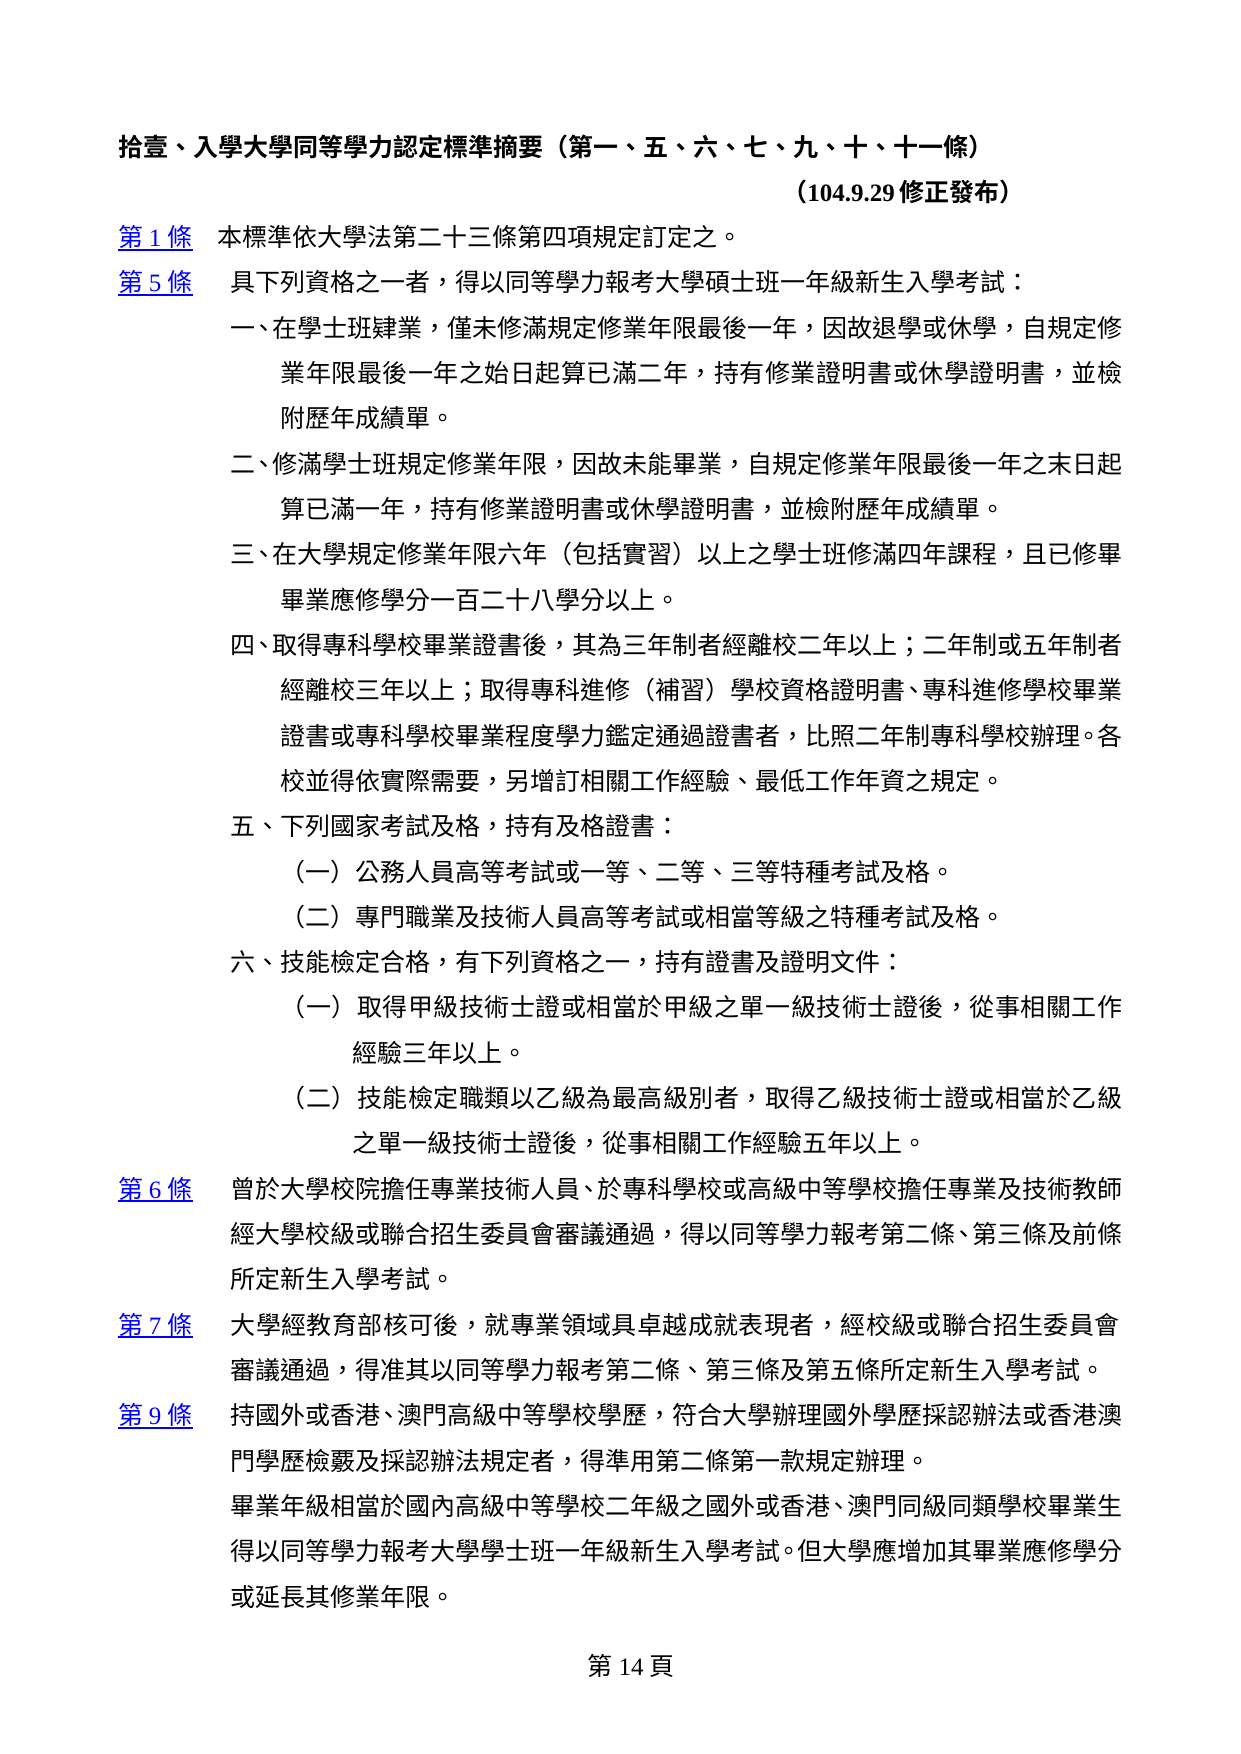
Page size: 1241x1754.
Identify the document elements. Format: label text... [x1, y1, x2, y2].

text 第 6 條 曾於大學校院擔任專業技術人員、於專科學校或高級中等學校擔任專業及技術教師，經大學校級或聯合招生委員會審議通過，得以同等學力報考第二條、第三條及前條所定新生入學考試。 [118, 1169, 1122, 1296]
text 第 7 條 大學經教育部核可後，就專業領域具卓越成就表現者，經校級或聯合招生委員會審議通過，得准其以同等學力報考第二條、第三條及第五條所定新生入學考試。 [118, 1305, 1122, 1387]
subtitle 拾壹、入學大學同等學力認定標準摘要（第一、五、六、七、九、十、十一條） [118, 127, 1122, 163]
text 第 5 條 具下列資格之一者，得以同等學力報考大學碩士班一年級新生入學考試： [118, 263, 1122, 299]
text 第 9 條 持國外或香港、澳門高級中等學校學歷，符合大學辦理國外學歷採認辦法或香港澳門學歷檢覈及採認辦法規定者，得準用第二條第一款規定辦理。 [118, 1396, 1122, 1477]
text 四、取得專科學校畢業證書後，其為三年制者經離校二年以上；二年制或五年制者經離校三年以上；取得專科進修（補習）學校資格證明書、專科進修學校畢業證書或專科學校畢業程度學力鑑定通過證書者，比照二年制專科學校辦理。各校並得依實際需要，另增訂相關工作經驗、最低工作年資之規定。 [230, 625, 1122, 798]
text （一）取得甲級技術士證或相當於甲級之單一級技術士證後，從事相關工作經驗三年以上。 [280, 988, 1122, 1069]
text 六、技能檢定合格，有下列資格之一，持有證書及證明文件： [230, 943, 1122, 979]
text （二）專門職業及技術人員高等考試或相當等級之特種考試及格。 [280, 897, 1122, 933]
text 一、在學士班肄業，僅未修滿規定修業年限最後一年，因故退學或休學，自規定修業年限最後一年之始日起算已滿二年，持有修業證明書或休學證明書，並檢附歷年成績單。 [230, 308, 1122, 435]
text 第 1 條 本標準依大學法第二十三條第四項規定訂定之。 [118, 218, 1122, 254]
text 三、在大學規定修業年限六年（包括實習）以上之學士班修滿四年課程，且已修畢畢業應修學分一百二十八學分以上。 [230, 535, 1122, 616]
text （二）技能檢定職類以乙級為最高級別者，取得乙級技術士證或相當於乙級之單一級技術士證後，從事相關工作經驗五年以上。 [280, 1078, 1122, 1160]
text 畢業年級相當於國內高級中等學校二年級之國外或香港、澳門同級同類學校畢業生，得以同等學力報考大學學士班一年級新生入學考試。但大學應增加其畢業應修學分，或延長其修業年限。 [230, 1486, 1122, 1613]
text （一）公務人員高等考試或一等、二等、三等特種考試及格。 [280, 852, 1122, 888]
text 五、下列國家考試及格，持有及格證書： [230, 807, 1122, 843]
text 二、修滿學士班規定修業年限，因故未能畢業，自規定修業年限最後一年之末日起算已滿一年，持有修業證明書或休學證明書，並檢附歷年成績單。 [230, 444, 1122, 526]
text （104.9.29修正發布） [118, 172, 1122, 208]
